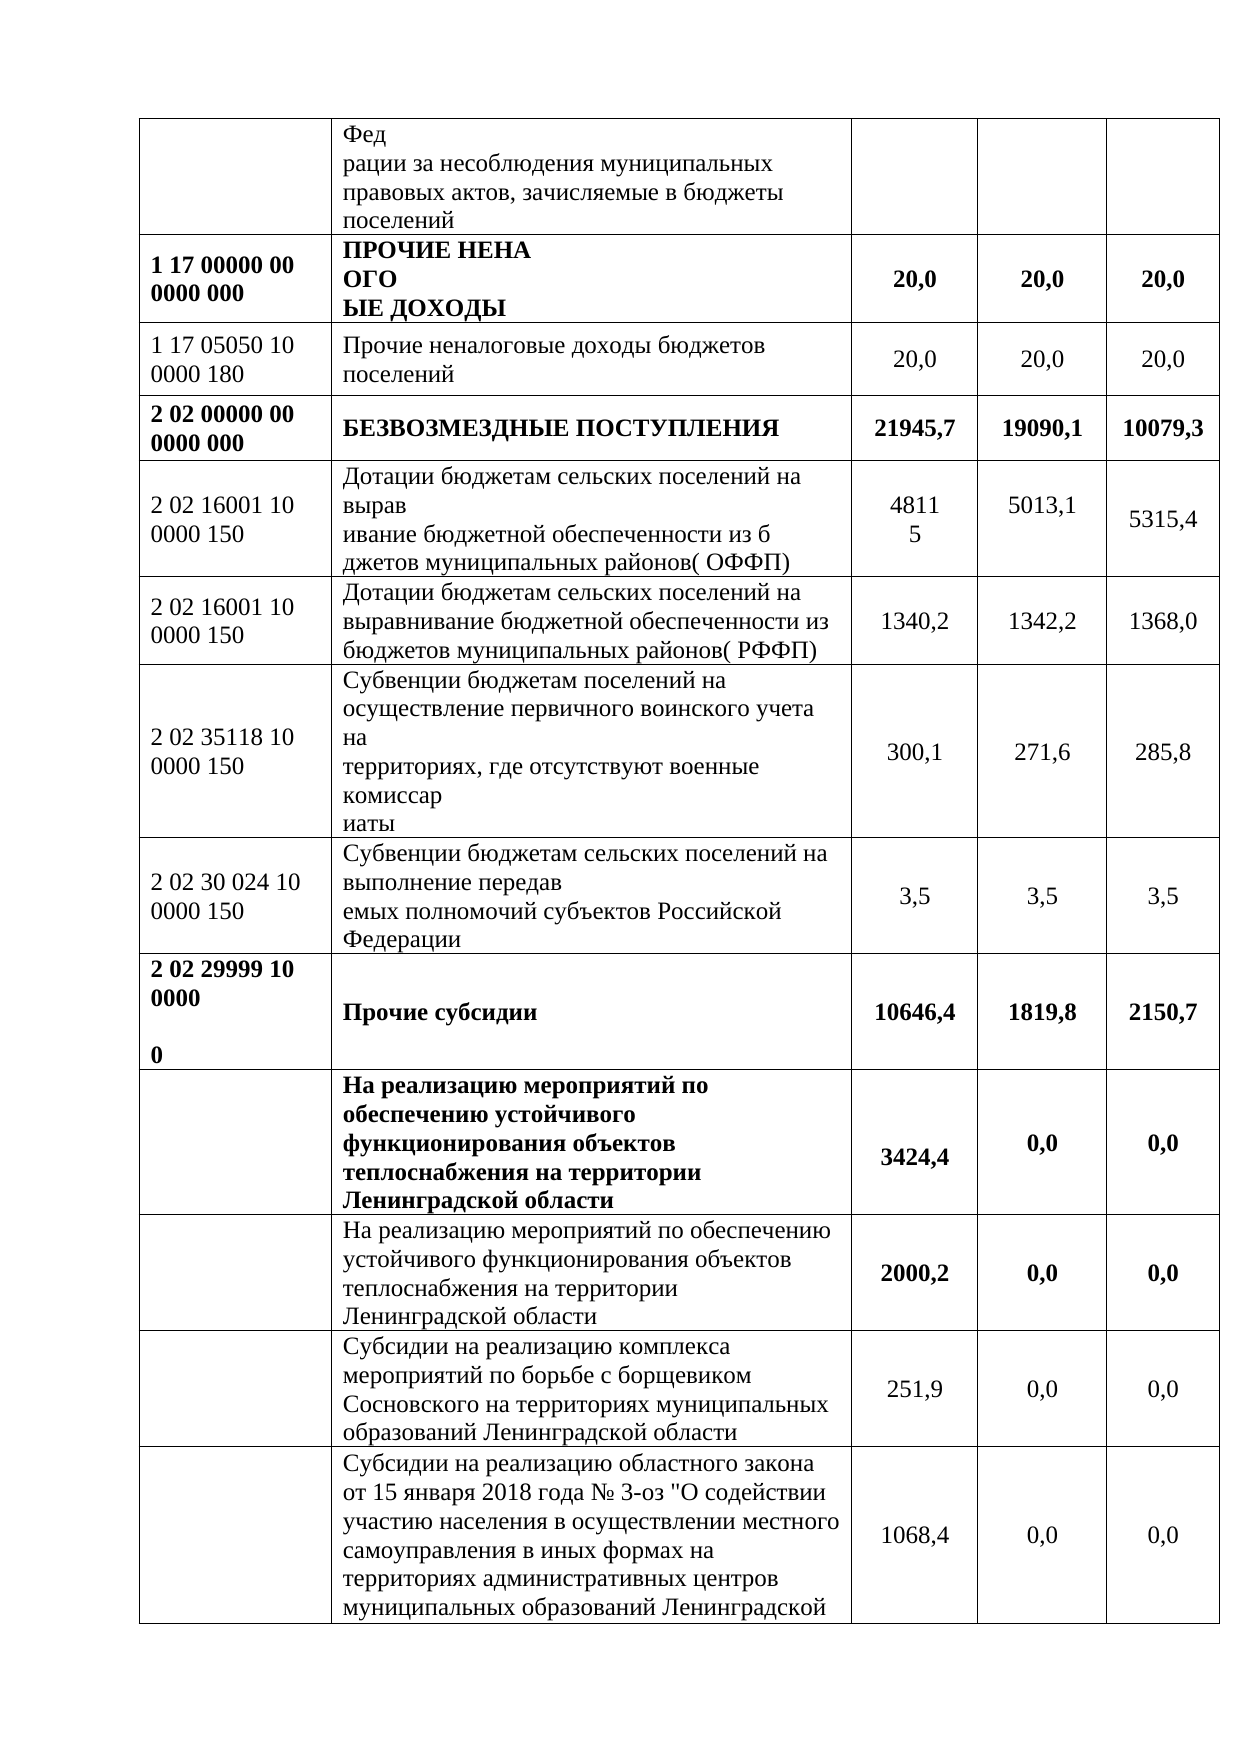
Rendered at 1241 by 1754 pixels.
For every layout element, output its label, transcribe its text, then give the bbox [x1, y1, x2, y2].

table_cell 2 02 00000 00 0000 000 [140, 396, 331, 460]
table_cell 10646,4 [852, 954, 977, 1069]
table_cell 5013,1 [978, 461, 1106, 576]
table_cell 1340,2 [852, 577, 977, 664]
table_cell 0,0 [1107, 1070, 1219, 1214]
table_cell На реализацию мероприятий по обеспечению устойчивого функционирования объектов теплоснабжения на территории Ленинградской области [332, 1070, 851, 1214]
table_cell 2 02 16001 10 0000 150 [140, 577, 331, 664]
table_cell 285,8 [1107, 665, 1219, 837]
table_cell Субвенции бюджетам поселений на осуществление первичного воинского учета на территориях, где отсутствуют военные комиссар иаты [332, 665, 851, 837]
table_cell 20,0 [852, 235, 977, 322]
table_cell 20,0 [852, 323, 977, 394]
table_cell 10079,3 [1107, 396, 1219, 460]
table_cell 1 17 05050 10 0000 180 [140, 323, 331, 394]
table_cell [140, 119, 331, 234]
table_cell 2 02 16001 10 0000 150 [140, 461, 331, 576]
table_cell 2 02 35118 10 0000 150 [140, 665, 331, 837]
table_cell 300,1 [852, 665, 977, 837]
table_cell 5315,4 [1107, 461, 1219, 576]
table_cell 2 02 30 024 10 0000 150 [140, 838, 331, 953]
table_cell [140, 1070, 331, 1214]
table_cell Субсидии на реализацию областного закона от 15 января 2018 года № 3-оз "О содействии участию населения в осуществлении местного самоуправления в иных формах на территориях административных центров муниципальных образований Ленинградской [332, 1447, 851, 1622]
table_cell 271,6 [978, 665, 1106, 837]
table_cell 2000,2 [852, 1215, 977, 1330]
table_cell 20,0 [978, 235, 1106, 322]
table_cell Фед рации за несоблюдения муниципальных правовых актов, зачисляемые в бюджеты поселений [332, 119, 851, 234]
table_cell 20,0 [1107, 235, 1219, 322]
table_cell 1068,4 [852, 1447, 977, 1622]
table_cell Прочие неналоговые доходы бюджетов поселений [332, 323, 851, 394]
table_cell На реализацию мероприятий по обеспечению устойчивого функционирования объектов теплоснабжения на территории Ленинградской области [332, 1215, 851, 1330]
table_cell 3,5 [978, 838, 1106, 953]
table_cell 4811 5 [852, 461, 977, 576]
table_cell 0,0 [978, 1215, 1106, 1330]
table_cell 20,0 [1107, 323, 1219, 394]
table_cell [140, 1331, 331, 1446]
table_cell 1368,0 [1107, 577, 1219, 664]
table_cell [140, 1447, 331, 1622]
table_cell [1107, 119, 1219, 234]
table_cell 21945,7 [852, 396, 977, 460]
table_cell 0,0 [978, 1331, 1106, 1446]
table_cell [140, 1215, 331, 1330]
table_cell 251,9 [852, 1331, 977, 1446]
table_cell Дотации бюджетам сельских поселений на выравнивание бюджетной обеспеченности из бюджетов муниципальных районов( РФФП) [332, 577, 851, 664]
table_cell 3,5 [1107, 838, 1219, 953]
table_cell 0,0 [1107, 1331, 1219, 1446]
table_cell 20,0 [978, 323, 1106, 394]
table_cell Дотации бюджетам сельских поселений на вырав ивание бюджетной обеспеченности из б джетов муниципальных районов( ОФФП) [332, 461, 851, 576]
table_cell 0,0 [978, 1070, 1106, 1214]
table_cell 1819,8 [978, 954, 1106, 1069]
table_cell 2150,7 [1107, 954, 1219, 1069]
table_cell Прочие субсидии [332, 954, 851, 1069]
table_header [1220, 118, 1240, 1623]
table_cell 0,0 [978, 1447, 1106, 1622]
table_cell 2 02 29999 10 0000 0 [140, 954, 331, 1069]
table_cell ПРОЧИЕ НЕНА ОГО ЫЕ ДОХОДЫ [332, 235, 851, 322]
table_cell 0,0 [1107, 1447, 1219, 1622]
table_cell [978, 119, 1106, 234]
table_cell Субвенции бюджетам сельских поселений на выполнение передав емых полномочий субъектов Российской Федерации [332, 838, 851, 953]
table_cell [852, 119, 977, 234]
table_cell 19090,1 [978, 396, 1106, 460]
table_cell 1 17 00000 00 0000 000 [140, 235, 331, 322]
table_cell 3424,4 [852, 1070, 977, 1214]
table_cell 0,0 [1107, 1215, 1219, 1330]
table_cell 3,5 [852, 838, 977, 953]
table_header [128, 118, 139, 1623]
table_cell Субсидии на реализацию комплекса мероприятий по борьбе с борщевиком Сосновского на территориях муниципальных образований Ленинградской области [332, 1331, 851, 1446]
table_cell БЕЗВОЗМЕЗДНЫЕ ПОСТУПЛЕНИЯ [332, 396, 851, 460]
table_cell 1342,2 [978, 577, 1106, 664]
